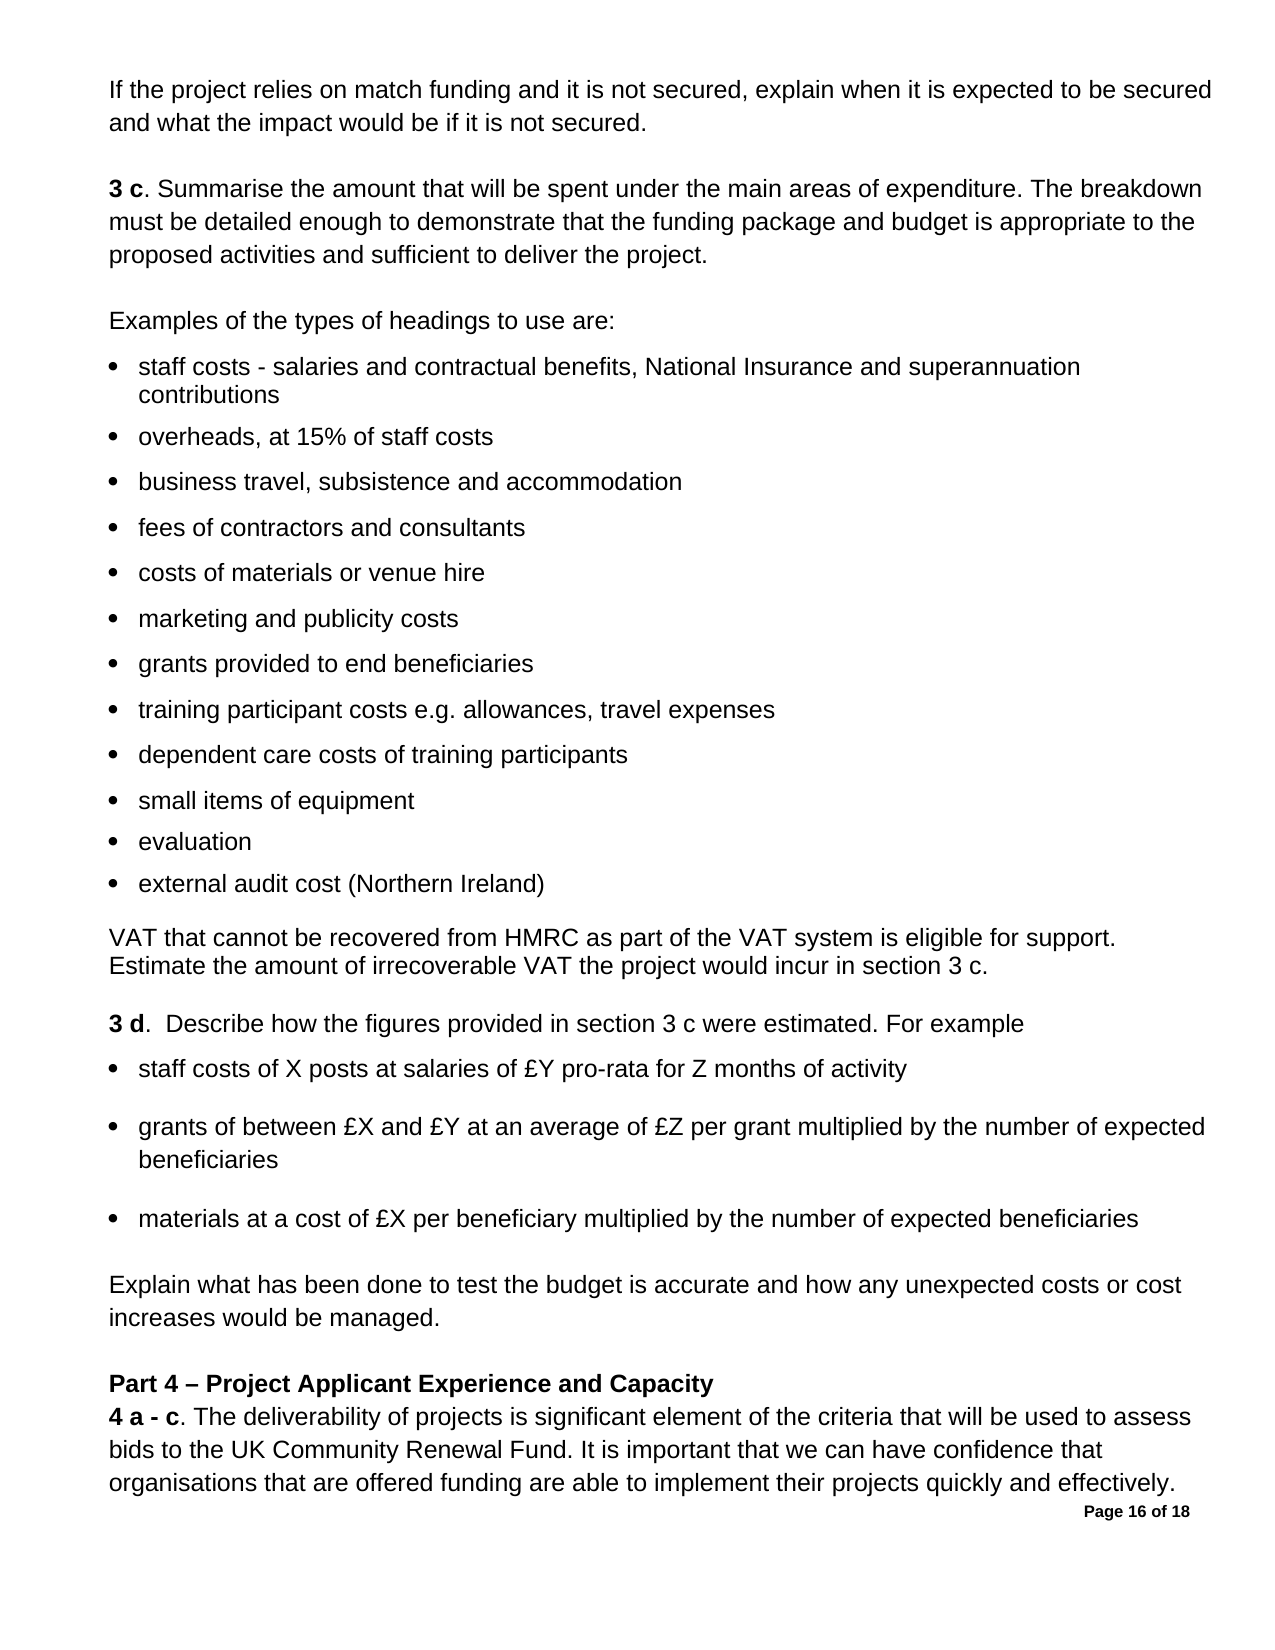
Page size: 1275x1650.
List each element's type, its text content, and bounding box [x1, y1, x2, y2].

list materials at a cost of £X per beneficiary multiplied by the number of expected beneficiaries [108, 1203, 1216, 1232]
list costs of materials or venue hire [108, 558, 1216, 587]
list staff costs - salaries and contractual benefits, National Insurance and superannuation contributions [108, 352, 1216, 409]
text Examples of the types of headings to use are: [108, 306, 1216, 335]
text VAT that cannot be recovered from HMRC as part of the VAT system is eligible for support. Estimate the amount of irrecoverable VAT the project would incur in section 3 c. [108, 922, 1216, 980]
list marketing and publicity costs [108, 604, 1216, 633]
list fees of contractors and consultants [108, 513, 1216, 542]
text Explain what has been done to test the budget is accurate and how any unexpected costs or cost increases would be managed. [108, 1270, 1216, 1331]
text 3 c. Summarise the amount that will be spent under the main areas of expenditure. The breakdown must be detailed enough to demonstrate that the funding package and budget is appropriate to the proposed activities and sufficient to deliver the project. [108, 174, 1216, 269]
text Part 4 – Project Applicant Experience and Capacity [108, 1369, 1216, 1397]
text If the project relies on match funding and it is not secured, explain when it is expected to be secured and what the impact would be if it is not secured. [108, 75, 1216, 137]
list overheads, at 15% of staff costs [108, 422, 1216, 451]
list training participant costs e.g. allowances, travel expenses [108, 695, 1216, 724]
list small items of equipment [108, 786, 1216, 815]
list grants provided to end beneficiaries [108, 649, 1216, 678]
list external audit cost (Northern Ireland) [108, 869, 1216, 897]
list dependent care costs of training participants [108, 740, 1216, 769]
list evaluation [108, 827, 1216, 856]
list business travel, subsistence and accommodation [108, 467, 1216, 496]
text 3 d. Describe how the figures provided in section 3 c were estimated. For example [108, 1009, 1216, 1037]
list grants of between £X and £Y at an average of £Z per grant multiplied by the number of expected beneficiaries [108, 1112, 1216, 1174]
text 4 a - c. The deliverability of projects is significant element of the criteria that will be used to assess bids to the UK Community Renewal Fund. It is important that we can have confidence that organisations that are offered funding are able to implement their projects quickly and effectively. [108, 1402, 1216, 1497]
list staff costs of X posts at salaries of £Y pro-rata for Z months of activity [108, 1054, 1216, 1083]
